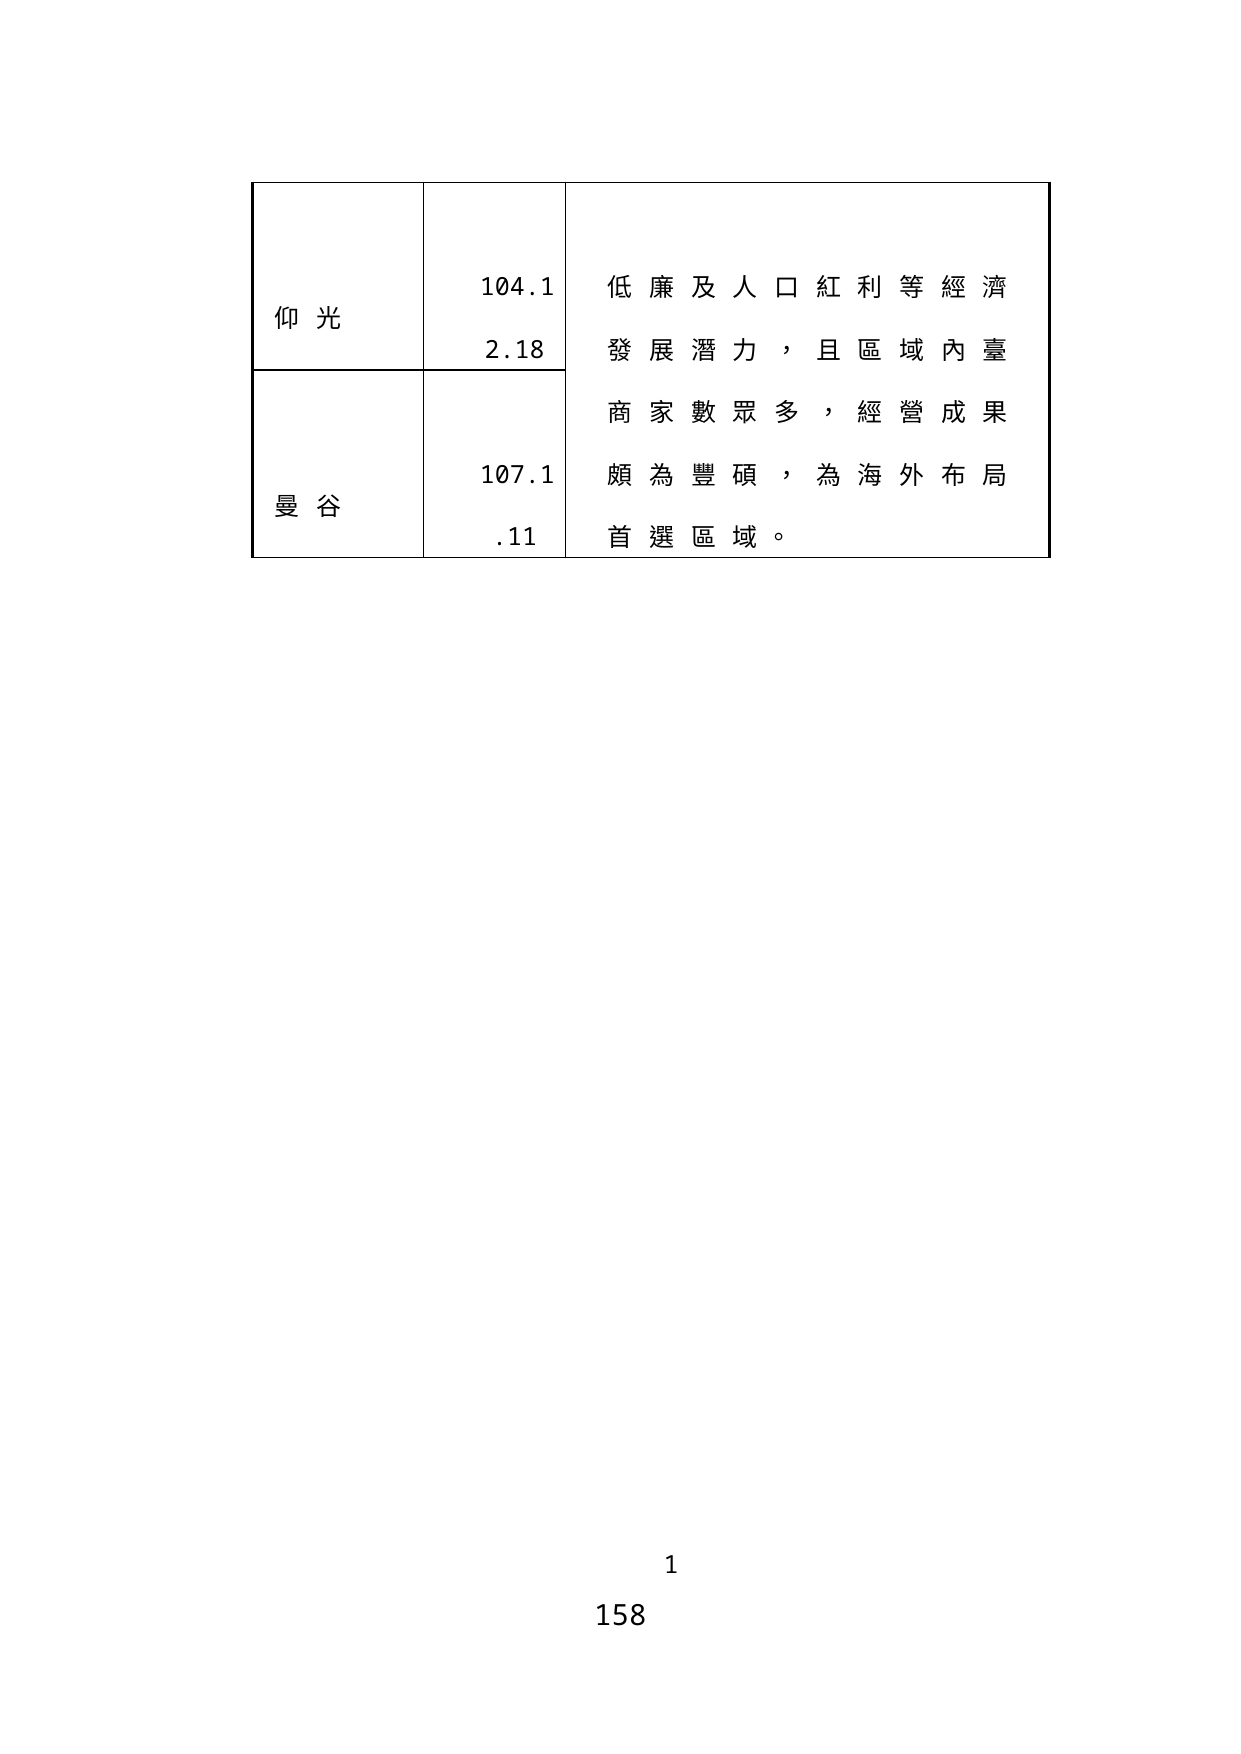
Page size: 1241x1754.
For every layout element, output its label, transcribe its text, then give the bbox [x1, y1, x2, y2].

table_cell 仰光 [254, 183, 423, 369]
table_cell 104.12.18 [424, 183, 565, 369]
table_cell 107.1.11 [424, 371, 565, 557]
table_cell 低廉及人口紅利等經濟發展潛力，且區域內臺商家數眾多，經營成果頗為豐碩，為海外布局首選區域。 [566, 183, 1048, 557]
table_cell 曼谷 [254, 371, 423, 557]
